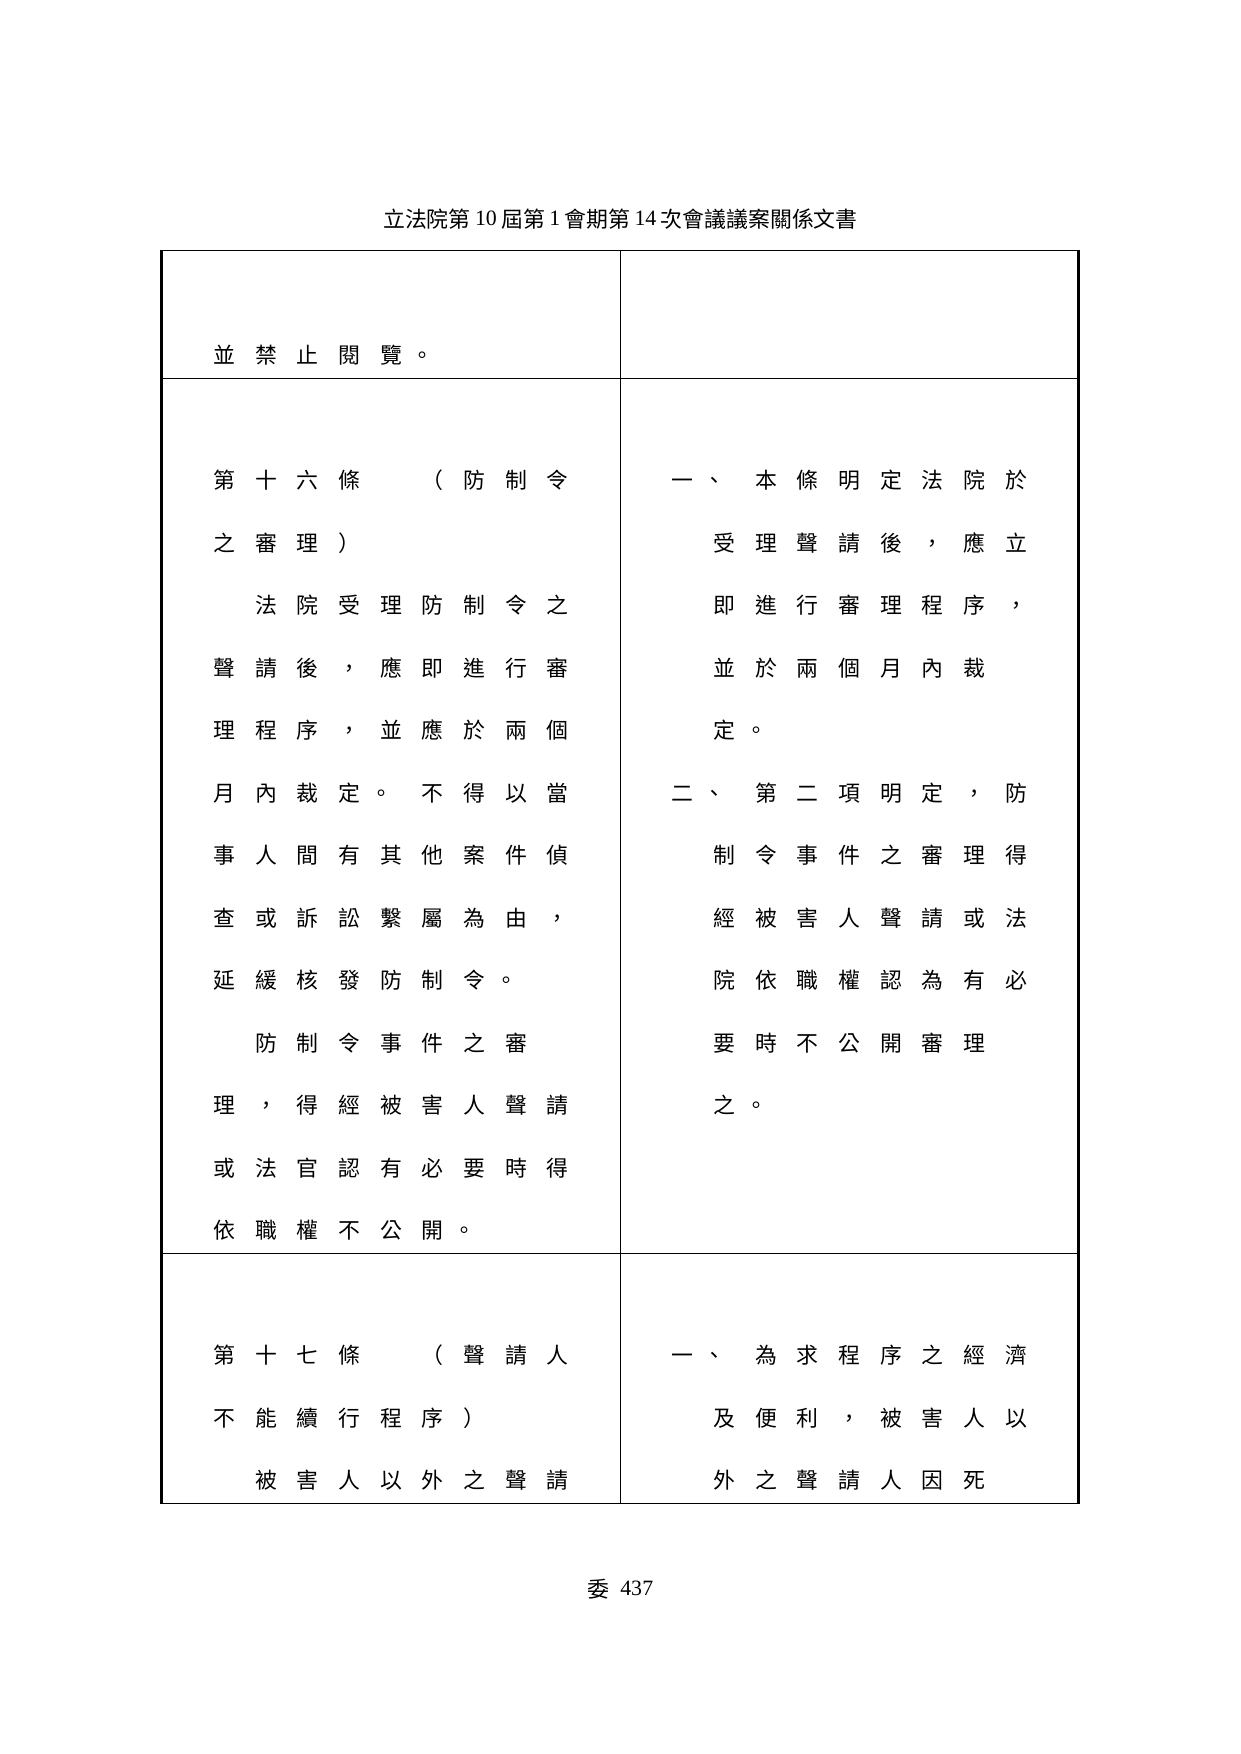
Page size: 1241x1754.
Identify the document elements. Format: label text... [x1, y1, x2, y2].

table_cell 一、本條明定法院於受理聲請後，應立即進行審理程序，並於兩個月內裁定。 二、第二項明定，防制令事件之審理得經被害人聲請或法院依職權認為有必要時不公開審理之。 [621, 379, 1077, 1253]
table_cell 一、為求程序之經濟及便利，被害人以外之聲請人因死 [621, 1254, 1077, 1503]
table_cell [621, 251, 1077, 378]
table_cell 第十七條 （聲請人不能續行程序） 被害人以外之聲請 [163, 1254, 620, 1503]
table_cell 第十六條 （防制令之審理） 法院受理防制令之聲請後，應即進行審理程序，並應於兩個月內裁定。不得以當事人間有其他案件偵查或訴訟繫屬為由，延緩核發防制令。 防制令事件之審理，得經被害人聲請或法官認有必要時得依職權不公開。 [163, 379, 620, 1253]
table_cell 並禁止閱覽。 [163, 251, 620, 378]
